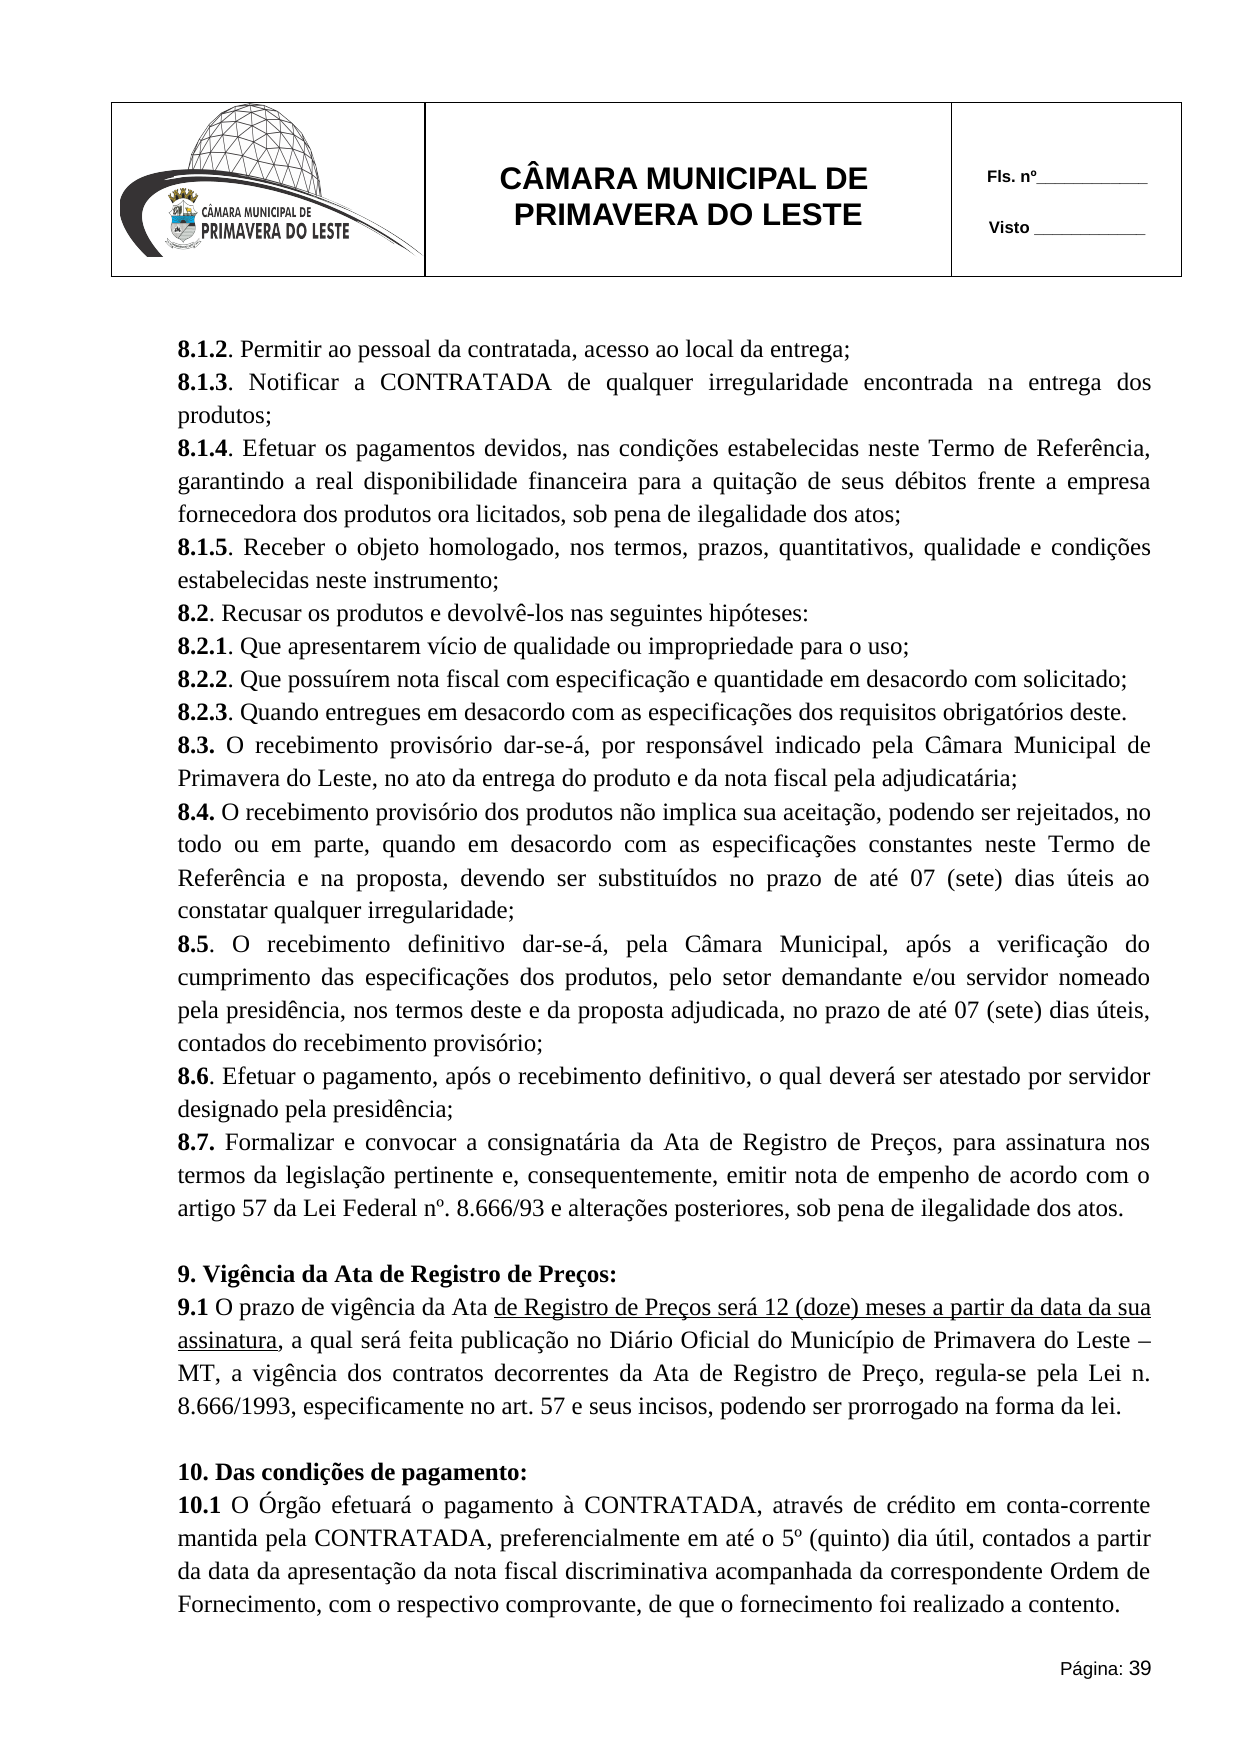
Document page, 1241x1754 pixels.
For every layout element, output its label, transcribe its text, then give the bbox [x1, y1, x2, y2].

picture [120, 103, 424, 257]
text 8.1.2. Permitir ao pessoal da contratada, acesso ao local da entrega; [177, 334, 1152, 363]
text 8.2.3. Quando entregues em desacordo com as especificações dos requisitos obrigatórios deste. [177, 697, 1152, 726]
text 8.2. Recusar os produtos e devolvê-los nas seguintes hipóteses: [177, 598, 1152, 627]
text 8.3. O recebimento provisório dar-se-á, por responsável indicado pela Câmara Municipal de Primavera do Leste, no ato da entrega do produto e da nota fiscal pela adjudicatária; [177, 731, 1152, 792]
text 8.4. O recebimento provisório dos produtos não implica sua aceitação, podendo ser rejeitados, no todo ou em parte, quando em desacordo com as especificações constantes neste Termo de Referência e na proposta, devendo ser substituídos no prazo de até 07 (sete) dias úteis ao constatar qualquer irregularidade; [177, 797, 1152, 924]
text 10.1 O Órgão efetuará o pagamento à CONTRATADA, através de crédito em conta-corrente mantida pela CONTRATADA, preferencialmente em até o 5º (quinto) dia útil, contados a partir da data da apresentação da nota fiscal discriminativa acompanhada da correspondente Ordem de Fornecimento, com o respectivo comprovante, de que o fornecimento foi realizado a contento. [177, 1490, 1152, 1618]
text 8.1.5. Receber o objeto homologado, nos termos, prazos, quantitativos, qualidade e condições estabelecidas neste instrumento; [177, 532, 1152, 594]
text 8.2.2. Que possuírem nota fiscal com especificação e quantidade em desacordo com solicitado; [177, 664, 1152, 693]
text 9. Vigência da Ata de Registro de Preços: [177, 1259, 1152, 1288]
text 8.5. O recebimento definitivo dar-se-á, pela Câmara Municipal, após a verificação do cumprimento das especificações dos produtos, pelo setor demandante e/ou servidor nomeado pela presidência, nos termos deste e da proposta adjudicada, no prazo de até 07 (sete) dias úteis, contados do recebimento provisório; [177, 929, 1152, 1056]
text 8.6. Efetuar o pagamento, após o recebimento definitivo, o qual deverá ser atestado por servidor designado pela presidência; [177, 1061, 1152, 1122]
text 9.1 O prazo de vigência da Ata de Registro de Preços será 12 (doze) meses a partir da data da sua assinatura, a qual será feita publicação no Diário Oficial do Município de Primavera do Leste – MT, a vigência dos contratos decorrentes da Ata de Registro de Preço, regula-se pela Lei n. 8.666/1993, especificamente no art. 57 e seus incisos, podendo ser prorrogado na forma da lei. [177, 1292, 1152, 1420]
text 8.2.1. Que apresentarem vício de qualidade ou impropriedade para o uso; [177, 631, 1152, 660]
text 8.1.4. Efetuar os pagamentos devidos, nas condições estabelecidas neste Termo de Referência, garantindo a real disponibilidade financeira para a quitação de seus débitos frente a empresa fornecedora dos produtos ora licitados, sob pena de ilegalidade dos atos; [177, 433, 1152, 528]
text 8.7. Formalizar e convocar a consignatária da Ata de Registro de Preços, para assinatura nos termos da legislação pertinente e, consequentemente, emitir nota de empenho de acordo com o artigo 57 da Lei Federal nº. 8.666/93 e alterações posteriores, sob pena de ilegalidade dos atos. [177, 1127, 1152, 1222]
text 10. Das condições de pagamento: [177, 1457, 1152, 1486]
text 8.1.3. Notificar a CONTRATADA de qualquer irregularidade encontrada na entrega dos produtos; [177, 367, 1152, 429]
